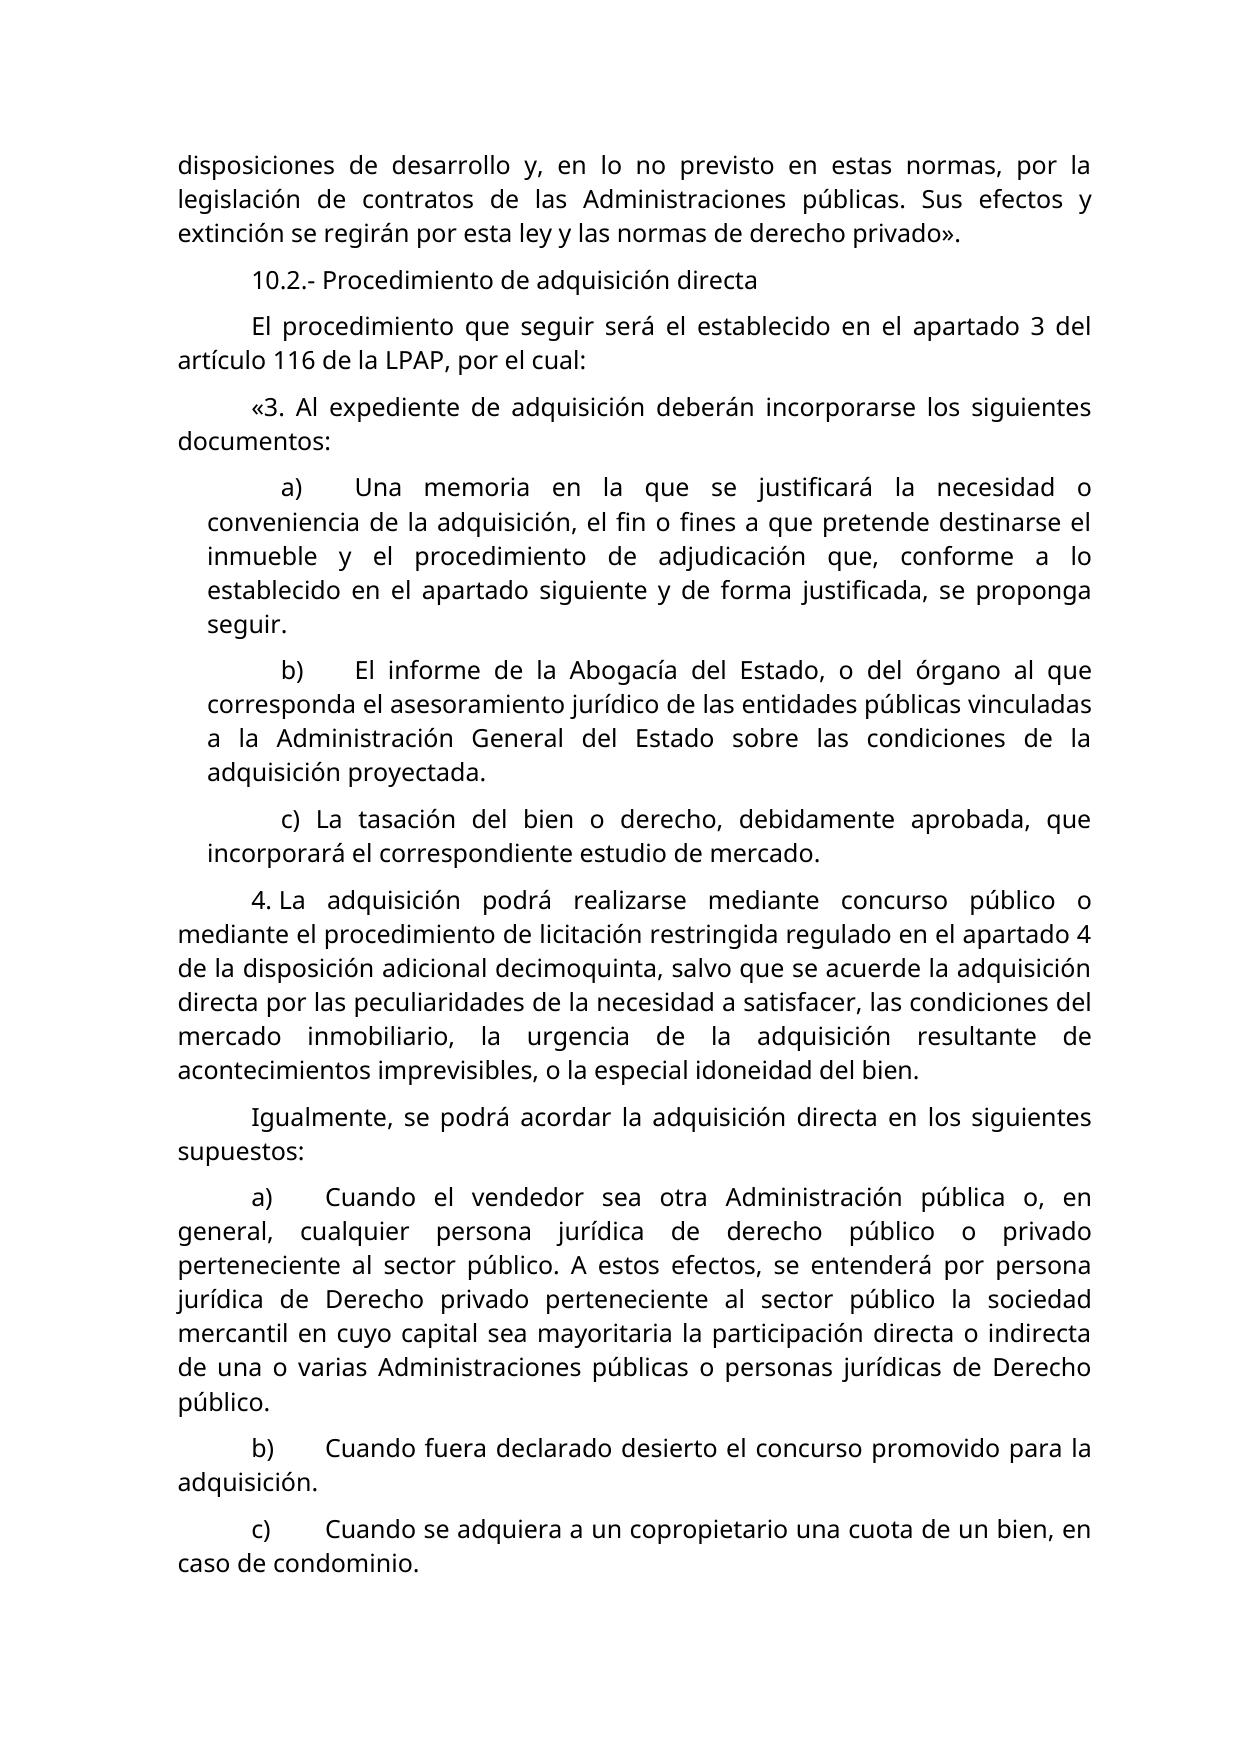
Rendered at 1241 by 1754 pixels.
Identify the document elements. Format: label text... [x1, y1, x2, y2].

text 4. La adquisición podrá realizarse mediante concurso público o mediante el procedimiento de licitación restringida regulado en el apartado 4 de la disposición adicional decimoquinta, salvo que se acuerde la adquisición directa por las peculiaridades de la necesidad a satisfacer, las condiciones del mercado inmobiliario, la urgencia de la adquisición resultante de acontecimientos imprevisibles, o la especial idoneidad del bien. [177, 882, 1093, 1087]
list El informe de la Abogacía del Estado, o del órgano al que corresponda el asesoramiento jurídico de las entidades públicas vinculadas a la Administración General del Estado sobre las condiciones de la adquisición proyectada. [207, 653, 1093, 789]
text disposiciones de desarrollo y, en lo no previsto en estas normas, por la legislación de contratos de las Administraciones públicas. Sus efectos y extinción se regirán por esta ley y las normas de derecho privado». [177, 148, 1093, 250]
list Cuando el vendedor sea otra Administración pública o, en general, cualquier persona jurídica de derecho público o privado perteneciente al sector público. A estos efectos, se entenderá por persona jurídica de Derecho privado perteneciente al sector público la sociedad mercantil en cuyo capital sea mayoritaria la participación directa o indirecta de una o varias Administraciones públicas o personas jurídicas de Derecho público. [177, 1180, 1093, 1418]
text Igualmente, se podrá acordar la adquisición directa en los siguientes supuestos: [177, 1099, 1093, 1167]
list Una memoria en la que se justificará la necesidad o conveniencia de la adquisición, el fin o fines a que pretende destinarse el inmueble y el procedimiento de adjudicación que, conforme a lo establecido en el apartado siguiente y de forma justificada, se proponga seguir. [207, 470, 1093, 640]
list Cuando fuera declarado desierto el concurso promovido para la adquisición. [177, 1431, 1093, 1499]
list Cuando se adquiera a un copropietario una cuota de un bien, en caso de condominio. [177, 1511, 1093, 1579]
text 10.2.- Procedimiento de adquisición directa [177, 262, 1093, 296]
text «3. Al expediente de adquisición deberán incorporarse los siguientes documentos: [177, 389, 1093, 458]
text El procedimiento que seguir será el establecido en el apartado 3 del artículo 116 de la LPAP, por el cual: [177, 309, 1093, 377]
text c) La tasación del bien o derecho, debidamente aprobada, que incorporará el correspondiente estudio de mercado. [207, 802, 1093, 870]
